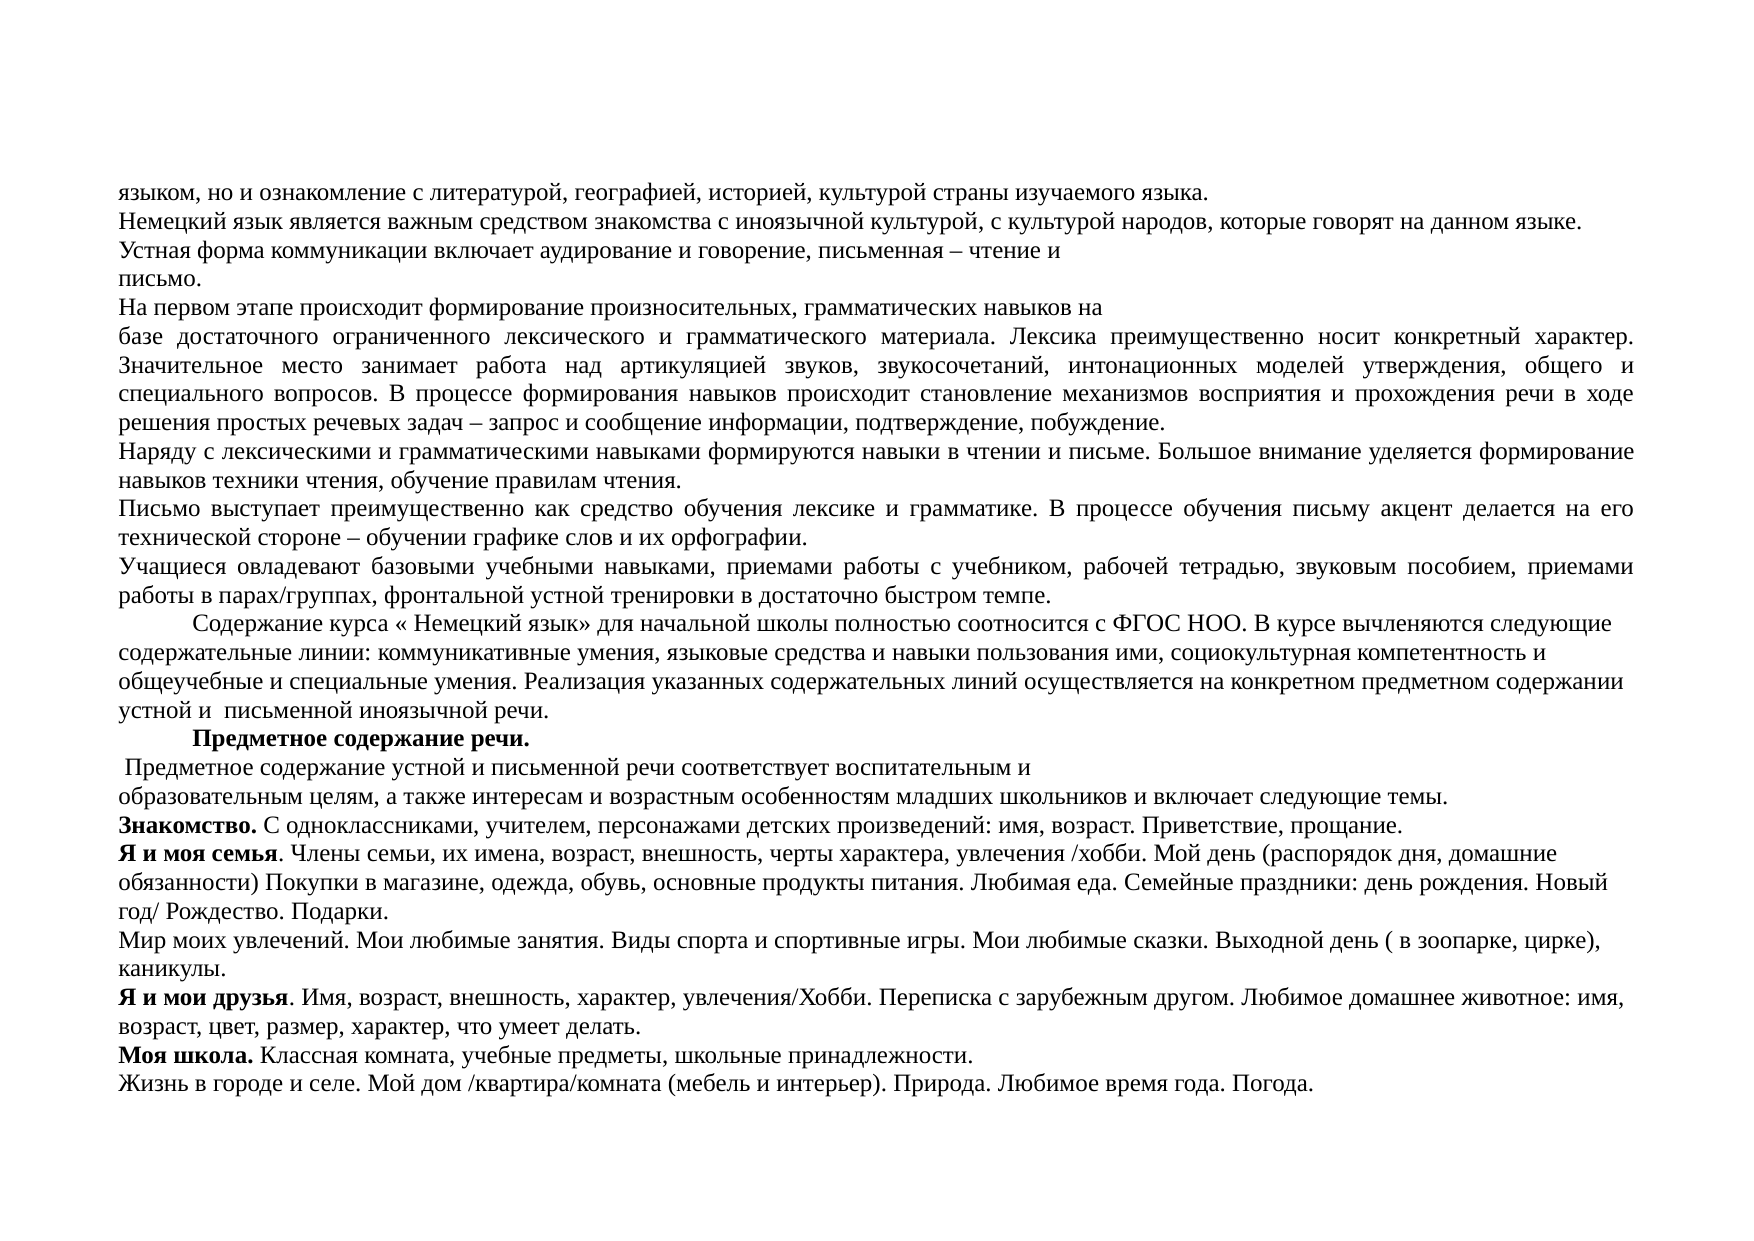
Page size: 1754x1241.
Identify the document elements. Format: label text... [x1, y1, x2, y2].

text Жизнь в городе и селе. Мой дом /квартира/комната (мебель и интерьер). Природа. Любимое время года. Погода. [118, 1068, 1636, 1097]
text письмо. [118, 263, 1636, 292]
text На первом этапе происходит формирование произносительных, грамматических навыков на [118, 292, 1636, 321]
text Я и мои друзья. Имя, возраст, внешность, характер, увлечения/Хобби. Переписка с зарубежным другом. Любимое домашнее животное: имя, возраст, цвет, размер, характер, что умеет делать. [118, 982, 1636, 1040]
text Содержание курса « Немецкий язык» для начальной школы полностью соотносится с ФГОС НОО. В курсе вычленяются следующие содержательные линии: коммуникативные умения, языковые средства и навыки пользования ими, социокультурная компетентность и общеучебные и специальные умения. Реализация указанных содержательных линий осуществляется на конкретном предметном содержании устной и письменной иноязычной речи. [118, 608, 1636, 723]
text Я и моя семья. Члены семьи, их имена, возраст, внешность, черты характера, увлечения /хобби. Мой день (распорядок дня, домашние обязанности) Покупки в магазине, одежда, обувь, основные продукты питания. Любимая еда. Семейные праздники: день рождения. Новый год/ Рождество. Подарки. [118, 838, 1636, 925]
text Немецкий язык является важным средством знакомства с иноязычной культурой, с культурой народов, которые говорят на данном языке. [118, 206, 1636, 235]
text образовательным целям, а также интересам и возрастным особенностям младших школьников и включает следующие темы. [118, 781, 1636, 810]
text Устная форма коммуникации включает аудирование и говорение, письменная – чтение и [118, 235, 1636, 263]
text Моя школа. Классная комната, учебные предметы, школьные принадлежности. [118, 1040, 1636, 1068]
text Предметное содержание речи. [118, 723, 1636, 752]
text Учащиеся овладевают базовыми учебными навыками, приемами работы с учебником, рабочей тетрадью, звуковым пособием, приемами работы в парах/группах, фронтальной устной тренировки в достаточно быстром темпе. [118, 551, 1636, 608]
text Письмо выступает преимущественно как средство обучения лексике и грамматике. В процессе обучения письму акцент делается на его технической стороне – обучении графике слов и их орфографии. [118, 493, 1636, 551]
text Предметное содержание устной и письменной речи соответствует воспитательным и [118, 752, 1636, 781]
text Знакомство. С одноклассниками, учителем, персонажами детских произведений: имя, возраст. Приветствие, прощание. [118, 810, 1636, 838]
text Мир моих увлечений. Мои любимые занятия. Виды спорта и спортивные игры. Мои любимые сказки. Выходной день ( в зоопарке, цирке), каникулы. [118, 925, 1636, 982]
text базе достаточного ограниченного лексического и грамматического материала. Лексика преимущественно носит конкретный характер. Значительное место занимает работа над артикуляцией звуков, звукосочетаний, интонационных моделей утверждения, общего и специального вопросов. В процессе формирования навыков происходит становление механизмов восприятия и прохождения речи в ходе решения простых речевых задач – запрос и сообщение информации, подтверждение, побуждение. [118, 321, 1636, 436]
text языком, но и ознакомление с литературой, географией, историей, культурой страны изучаемого языка. [118, 177, 1636, 206]
text Наряду с лексическими и грамматическими навыками формируются навыки в чтении и письме. Большое внимание уделяется формирование навыков техники чтения, обучение правилам чтения. [118, 436, 1636, 493]
